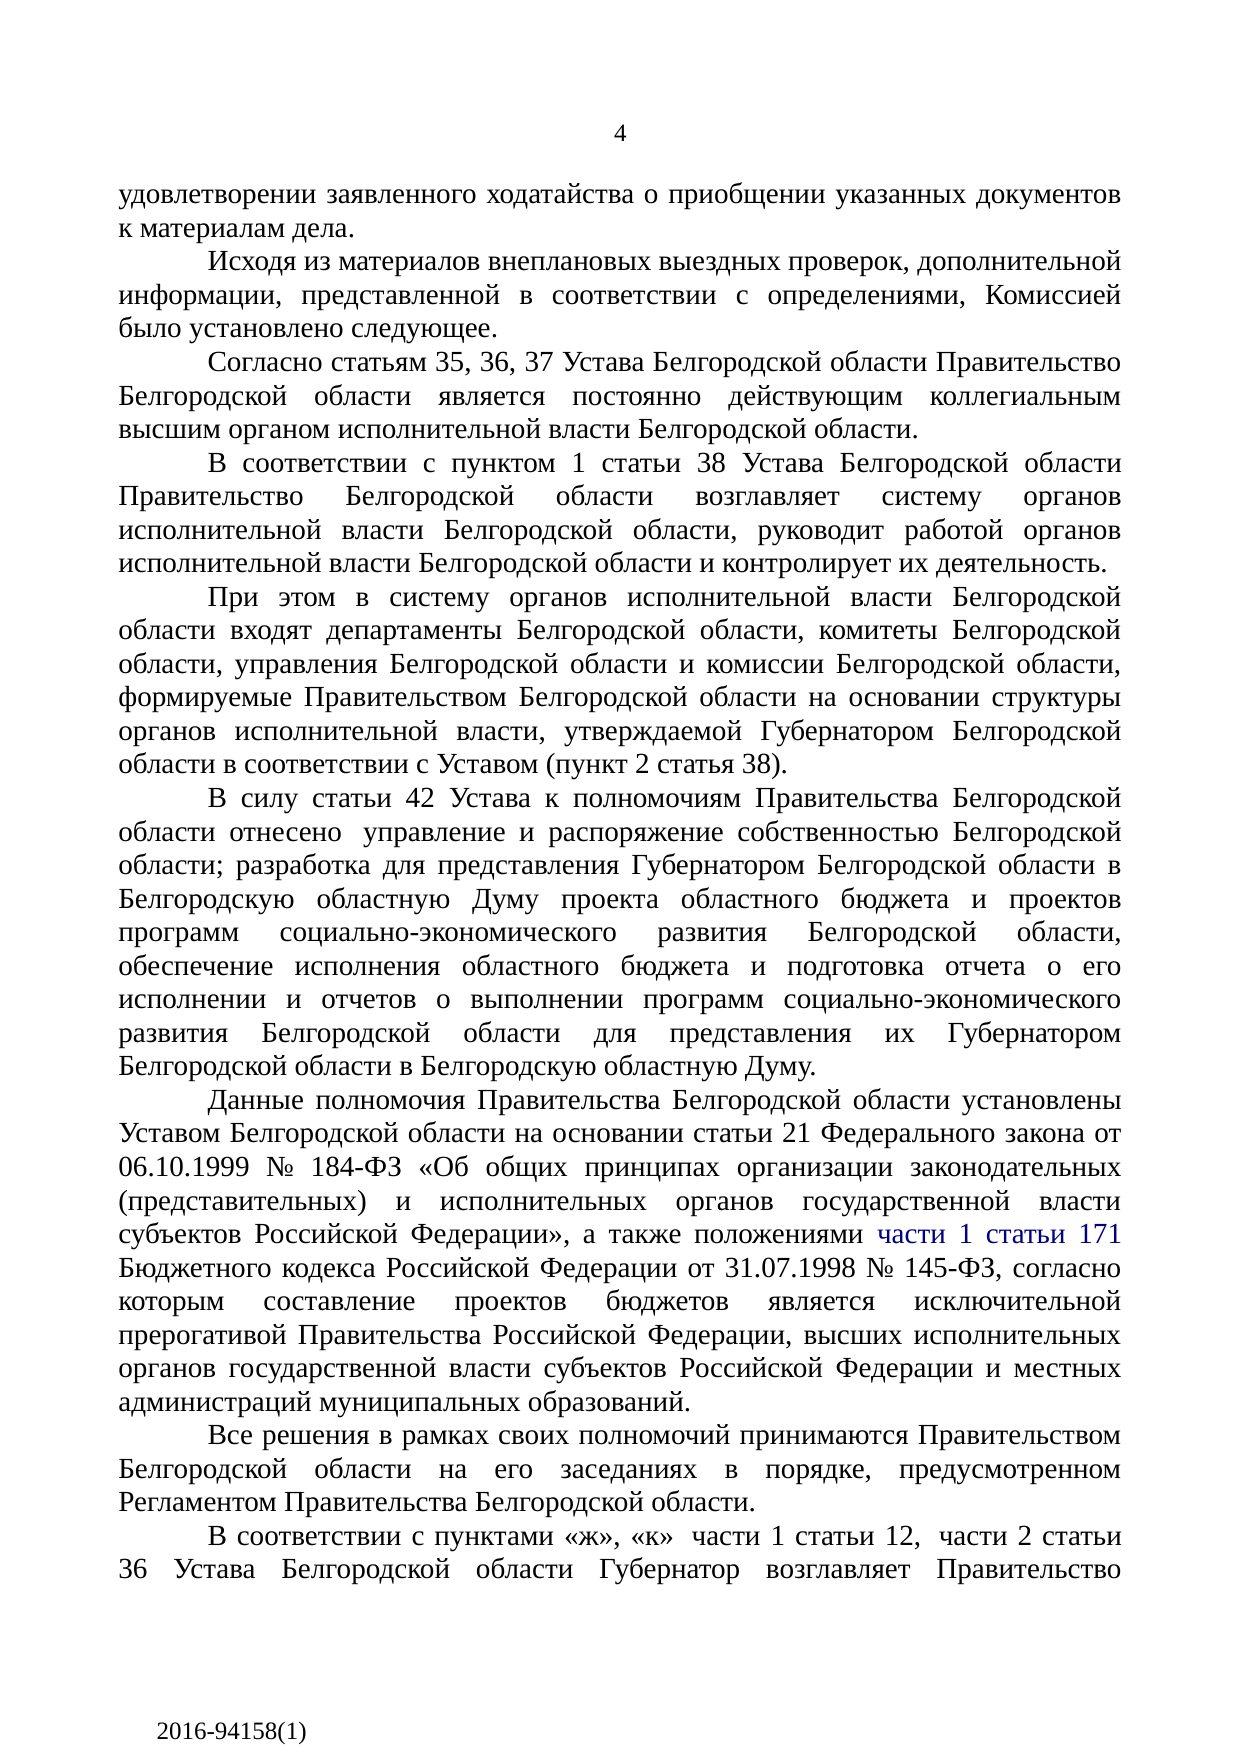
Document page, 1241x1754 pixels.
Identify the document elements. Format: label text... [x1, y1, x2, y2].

text В соответствии с пунктами «ж», «к» части 1 статьи 12, части 2 статьи 36 Устава Белгородской области Губернатор возглавляет Правительство [118, 1518, 1122, 1585]
text В соответствии с пунктом 1 статьи 38 Устава Белгородской области Правительство Белгородской области возглавляет систему органов исполнительной власти Белгородской области, руководит работой органов исполнительной власти Белгородской области и контролирует их деятельность. [118, 445, 1122, 579]
text Исходя из материалов внеплановых выездных проверок, дополнительной информации, представленной в соответствии с определениями, Комиссией было установлено следующее. [118, 243, 1122, 344]
text Данные полномочия Правительства Белгородской области установлены Уставом Белгородской области на основании статьи 21 Федерального закона от 06.10.1999 № 184-ФЗ «Об общих принципах организации законодательных (представительных) и исполнительных органов государственной власти субъектов Российской Федерации», а также положениями части 1 статьи 171 Бюджетного кодекса Российской Федерации от 31.07.1998 № 145-ФЗ, согласно которым составление проектов бюджетов является исключительной прерогативой Правительства Российской Федерации, высших исполнительных органов государственной власти субъектов Российской Федерации и местных администраций муниципальных образований. [118, 1082, 1122, 1417]
text При этом в систему органов исполнительной власти Белгородской области входят департаменты Белгородской области, комитеты Белгородской области, управления Белгородской области и комиссии Белгородской области, формируемые Правительством Белгородской области на основании структуры органов исполнительной власти, утверждаемой Губернатором Белгородской области в соответствии с Уставом (пункт 2 статья 38). [118, 579, 1122, 780]
text Все решения в рамках своих полномочий принимаются Правительством Белгородской области на его заседаниях в порядке, предусмотренном Регламентом Правительства Белгородской области. [118, 1417, 1122, 1518]
text В силу статьи 42 Устава к полномочиям Правительства Белгородской области отнесено управление и распоряжение собственностью Белгородской области; разработка для представления Губернатором Белгородской области в Белгородскую областную Думу проекта областного бюджета и проектов программ социально-экономического развития Белгородской области, обеспечение исполнения областного бюджета и подготовка отчета о его исполнении и отчетов о выполнении программ социально-экономического развития Белгородской области для представления их Губернатором Белгородской области в Белгородскую областную Думу. [118, 780, 1122, 1082]
text удовлетворении заявленного ходатайства о приобщении указанных документов к материалам дела. [118, 176, 1122, 243]
text Согласно статьям 35, 36, 37 Устава Белгородской области Правительство Белгородской области является постоянно действующим коллегиальным высшим органом исполнительной власти Белгородской области. [118, 344, 1122, 445]
